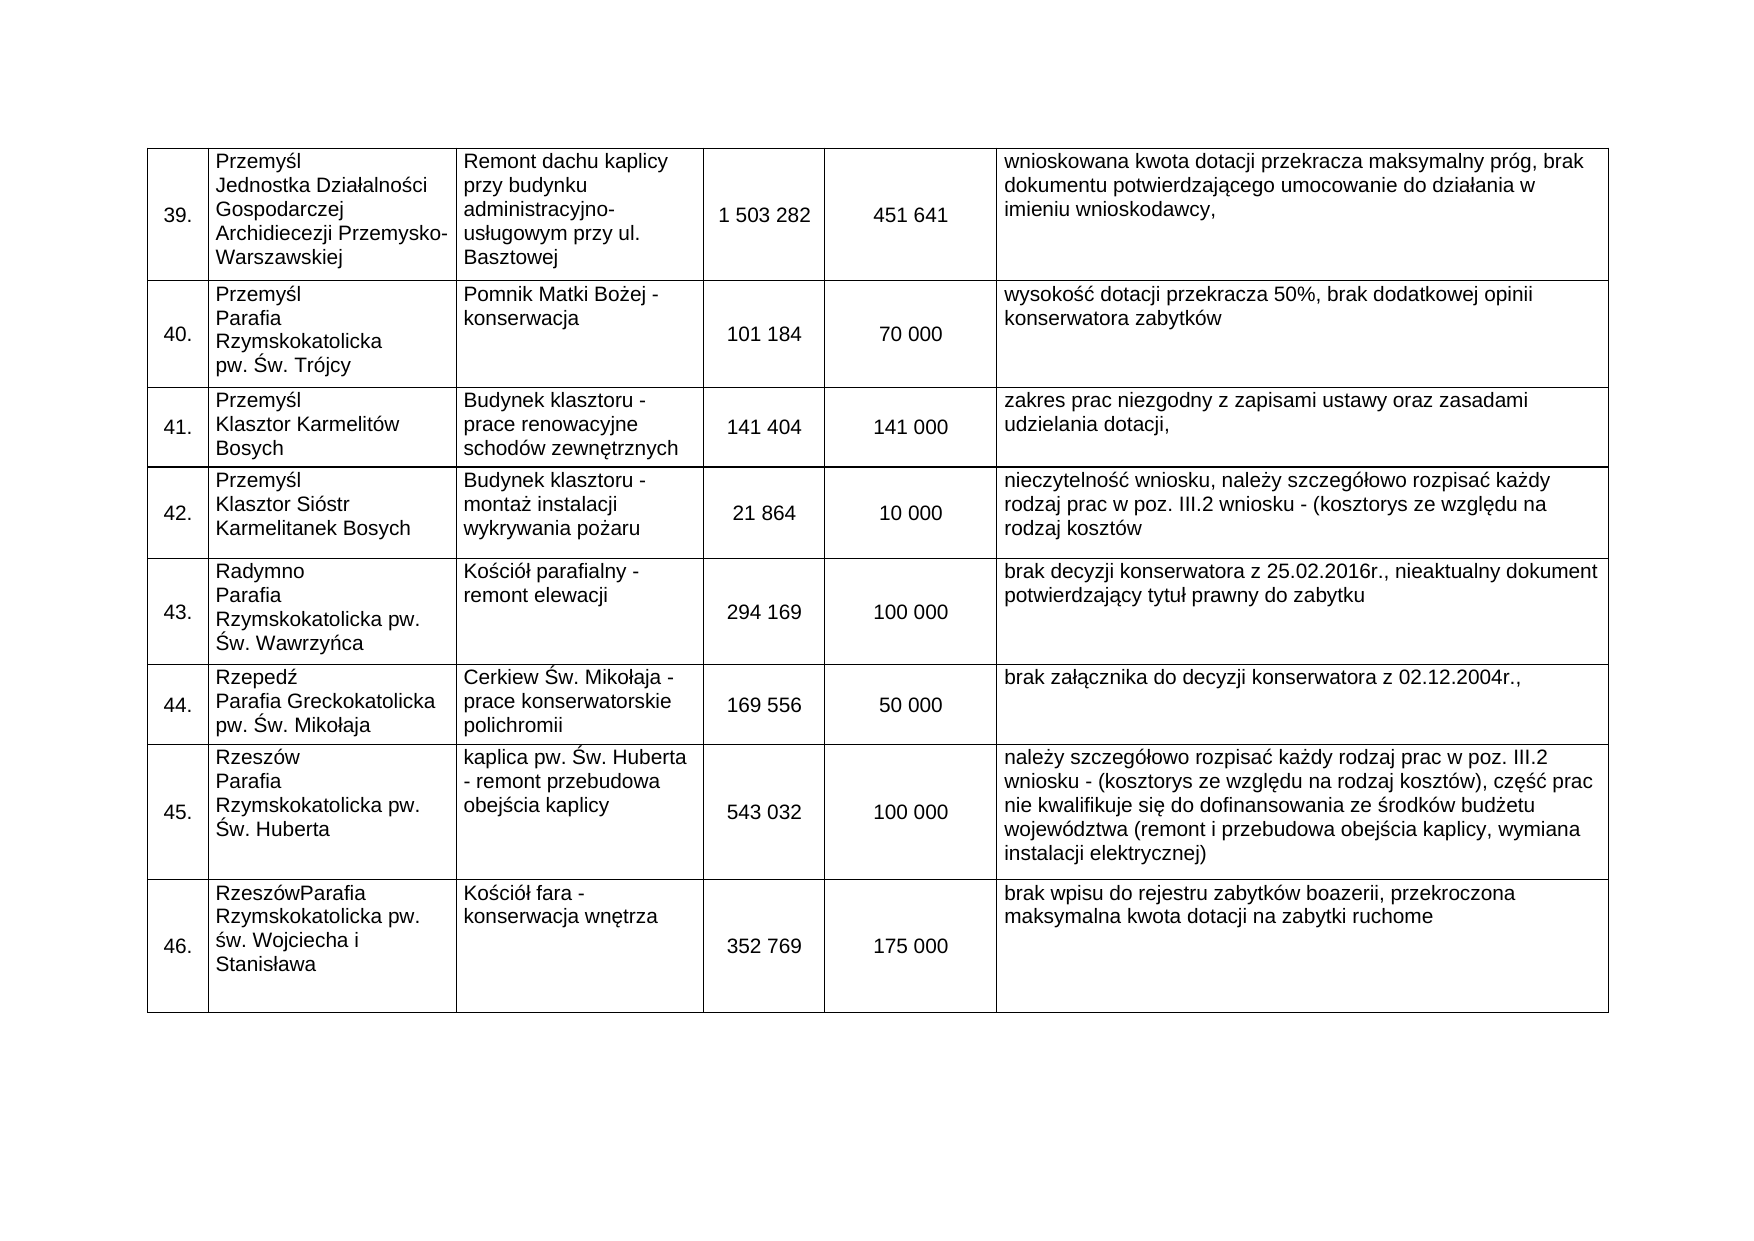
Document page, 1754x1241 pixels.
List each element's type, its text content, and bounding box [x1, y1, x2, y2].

table_cell Radymno Parafia Rzymskokatolicka pw. Św. Wawrzyńca [209, 559, 456, 664]
table_cell 294 169 [704, 559, 824, 664]
table_cell Budynek klasztoru - prace renowacyjne schodów zewnętrznych [457, 388, 703, 466]
table_cell RzeszówParafia Rzymskokatolicka pw. św. Wojciecha i Stanisława [209, 880, 456, 1012]
table_cell Przemyśl Klasztor Sióstr Karmelitanek Bosych [209, 468, 456, 558]
table_cell 45. [148, 745, 208, 879]
table_cell 100 000 [825, 559, 996, 664]
table_cell kaplica pw. Św. Huberta - remont przebudowa obejścia kaplicy [457, 745, 703, 879]
table_cell 42. [148, 468, 208, 558]
table_cell 46. [148, 880, 208, 1012]
table_cell 169 556 [704, 665, 824, 744]
table_cell 451 641 [825, 149, 996, 280]
table_cell 352 769 [704, 880, 824, 1012]
table_cell 21 864 [704, 468, 824, 558]
table_cell brak załącznika do decyzji konserwatora z 02.12.2004r., [997, 665, 1608, 744]
table_cell 43. [148, 559, 208, 664]
table_cell 39. [148, 149, 208, 280]
table_cell zakres prac niezgodny z zapisami ustawy oraz zasadami udzielania dotacji, [997, 388, 1608, 466]
table_cell 101 184 [704, 281, 824, 387]
table_cell 141 000 [825, 388, 996, 466]
table_cell Pomnik Matki Bożej - konserwacja [457, 281, 703, 387]
table_cell brak wpisu do rejestru zabytków boazerii, przekroczona maksymalna kwota dotacji na zabytki ruchome [997, 880, 1608, 1012]
table_cell 50 000 [825, 665, 996, 744]
table_cell Budynek klasztoru - montaż instalacji wykrywania pożaru [457, 468, 703, 558]
table_cell 141 404 [704, 388, 824, 466]
table_cell Przemyśl Parafia Rzymskokatolicka pw. Św. Trójcy [209, 281, 456, 387]
table_cell brak decyzji konserwatora z 25.02.2016r., nieaktualny dokument potwierdzający tytuł prawny do zabytku [997, 559, 1608, 664]
table_cell 175 000 [825, 880, 996, 1012]
table_cell Rzepedź Parafia Greckokatolicka pw. Św. Mikołaja [209, 665, 456, 744]
table_cell należy szczegółowo rozpisać każdy rodzaj prac w poz. III.2 wniosku - (kosztorys ze względu na rodzaj kosztów), część prac nie kwalifikuje się do dofinansowania ze środków budżetu województwa (remont i przebudowa obejścia kaplicy, wymiana instalacji elektrycznej) [997, 745, 1608, 879]
table_cell wysokość dotacji przekracza 50%, brak dodatkowej opinii konserwatora zabytków [997, 281, 1608, 387]
table_cell wnioskowana kwota dotacji przekracza maksymalny próg, brak dokumentu potwierdzającego umocowanie do działania w imieniu wnioskodawcy, [997, 149, 1608, 280]
table_cell 44. [148, 665, 208, 744]
table_cell Remont dachu kaplicy przy budynku administracyjno-usługowym przy ul. Basztowej [457, 149, 703, 280]
table_cell 1 503 282 [704, 149, 824, 280]
table_cell 10 000 [825, 468, 996, 558]
table_cell nieczytelność wniosku, należy szczegółowo rozpisać każdy rodzaj prac w poz. III.2 wniosku - (kosztorys ze względu na rodzaj kosztów [997, 468, 1608, 558]
table_cell 41. [148, 388, 208, 466]
table_cell 70 000 [825, 281, 996, 387]
table_cell Kościół parafialny - remont elewacji [457, 559, 703, 664]
table_cell 100 000 [825, 745, 996, 879]
table_cell Cerkiew Św. Mikołaja - prace konserwatorskie polichromii [457, 665, 703, 744]
table_cell Przemyśl Klasztor Karmelitów Bosych [209, 388, 456, 466]
table_cell Rzeszów Parafia Rzymskokatolicka pw. Św. Huberta [209, 745, 456, 879]
table_cell 40. [148, 281, 208, 387]
table_cell Kościół fara - konserwacja wnętrza [457, 880, 703, 1012]
table_cell Przemyśl Jednostka Działalności Gospodarczej Archidiecezji Przemysko-Warszawskiej [209, 149, 456, 280]
table_cell 543 032 [704, 745, 824, 879]
